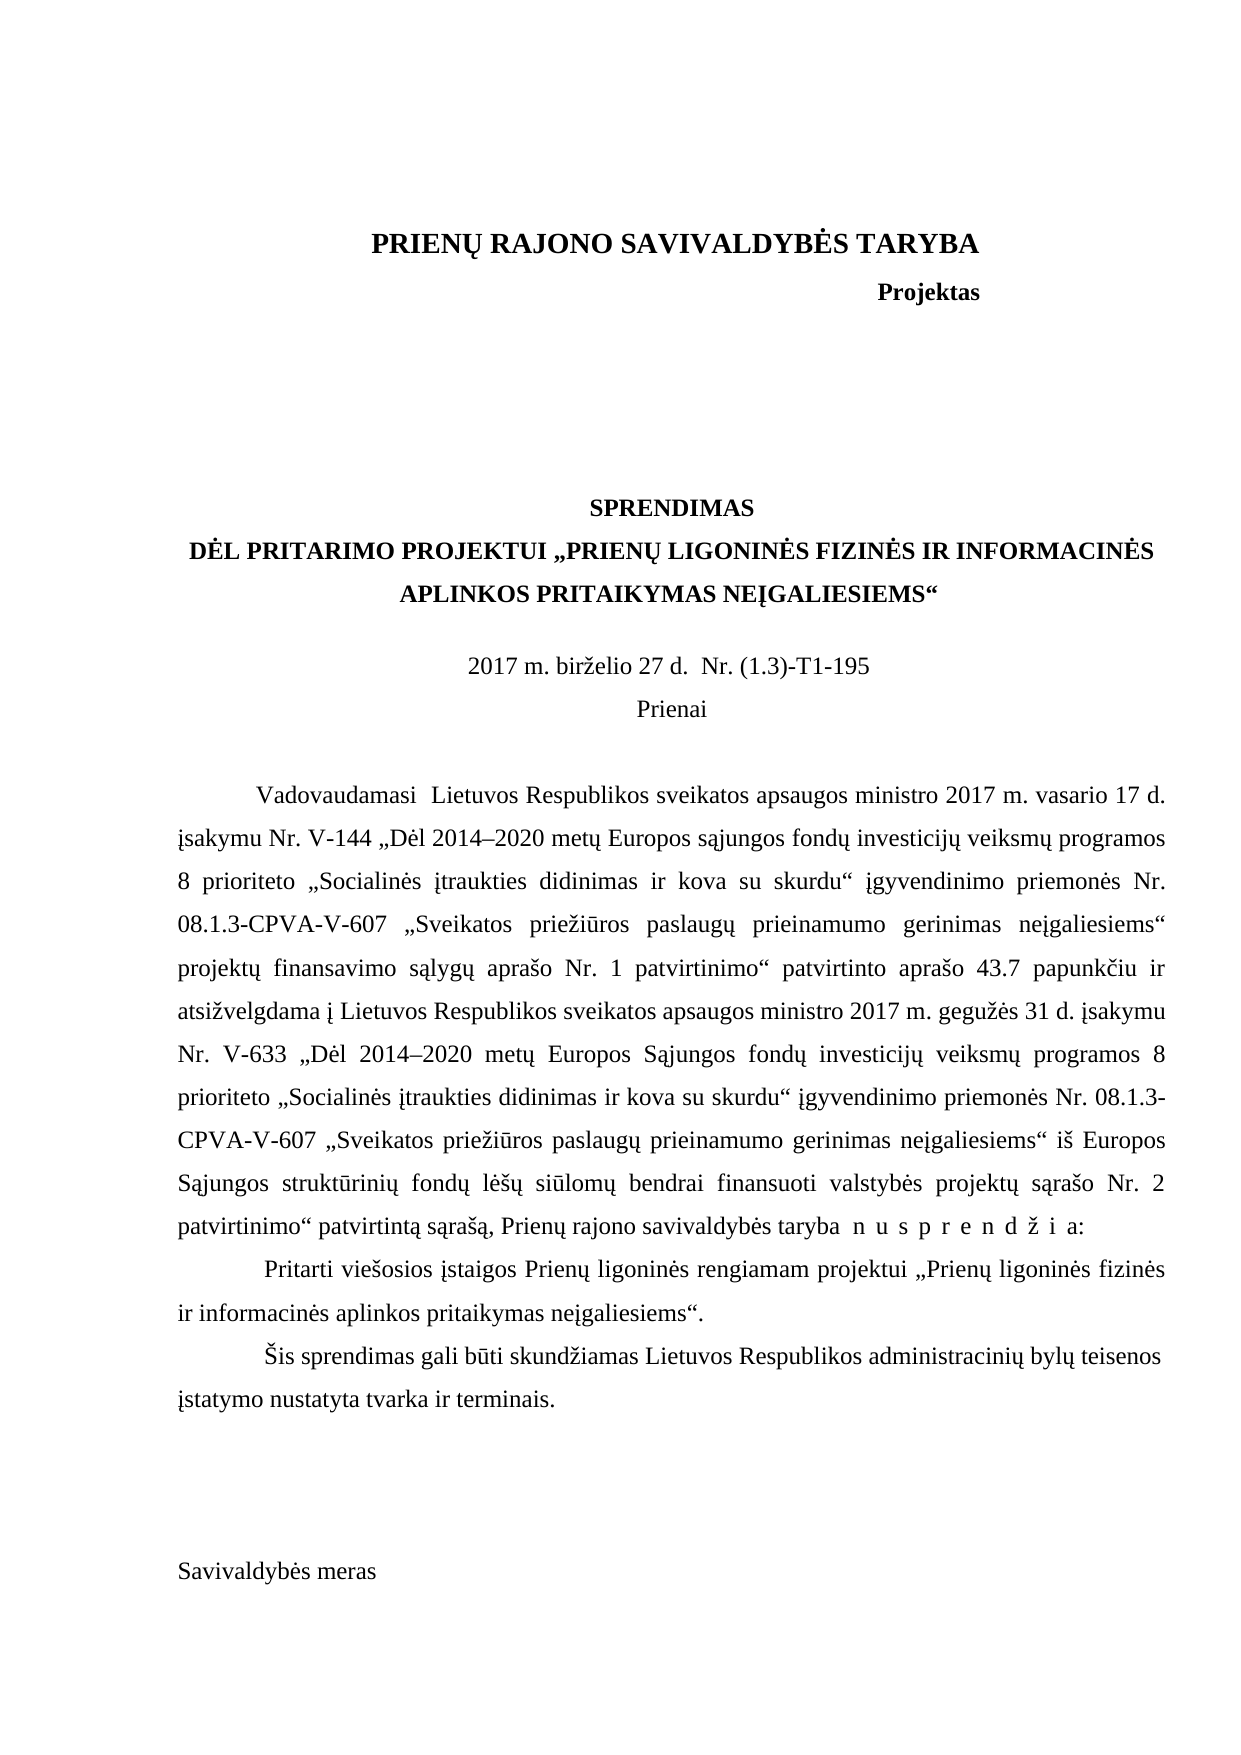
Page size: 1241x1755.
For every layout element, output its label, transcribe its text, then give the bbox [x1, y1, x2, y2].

text Savivaldybės meras [177, 1556, 1167, 1585]
text Pritarti viešosios įstaigos Prienų ligoninės rengiamam projektui „Prienų ligoninės fizinės ir informacinės aplinkos pritaikymas neįgaliesiems“. [177, 1254, 1167, 1326]
text DĖL pritarimo projektUI „PRIENŲ LIGONINĖS FIZINĖS IR INFORMACINĖS APLINKOS PRITAIKYMAS NEĮGALIESIEMS“ [177, 536, 1167, 608]
text Projektas [177, 277, 1167, 306]
text Vadovaudamasi Lietuvos Respublikos sveikatos apsaugos ministro 2017 m. vasario 17 d. įsakymu Nr. V-144 „Dėl 2014–2020 metų Europos sąjungos fondų investicijų veiksmų programos 8 prioriteto „Socialinės įtraukties didinimas ir kova su skurdu“ įgyvendinimo priemonės Nr. 08.1.3-CPVA-V-607 „Sveikatos priežiūros paslaugų prieinamumo gerinimas neįgaliesiems“ projektų finansavimo sąlygų aprašo Nr. 1 patvirtinimo“ patvirtinto aprašo 43.7 papunkčiu ir atsižvelgdama į Lietuvos Respublikos sveikatos apsaugos ministro 2017 m. gegužės 31 d. įsakymu Nr. V-633 „Dėl 2014–2020 metų Europos Sąjungos fondų investicijų veiksmų programos 8 prioriteto „Socialinės įtraukties didinimas ir kova su skurdu“ įgyvendinimo priemonės Nr. 08.1.3-CPVA-V-607 „Sveikatos priežiūros paslaugų prieinamumo gerinimas neįgaliesiems“ iš Europos Sąjungos struktūrinių fondų lėšų siūlomų bendrai finansuoti valstybės projektų sąrašo Nr. 2 patvirtinimo“ patvirtintą sąrašą, Prienų rajono savivaldybės taryba nusprendžia: [177, 780, 1167, 1240]
text Sprendimas [177, 493, 1167, 521]
text PRIENŲ RAJONO SAVIVALDYBĖS TARYBA [346, 226, 1005, 260]
text Prienai [177, 694, 1167, 723]
text 2017 m. birželio 27 d. Nr. (1.3)-T1-195 [177, 651, 1167, 679]
text Šis sprendimas gali būti skundžiamas Lietuvos Respublikos administracinių bylų teisenos įstatymo nustatyta tvarka ir terminais. [177, 1341, 1167, 1413]
